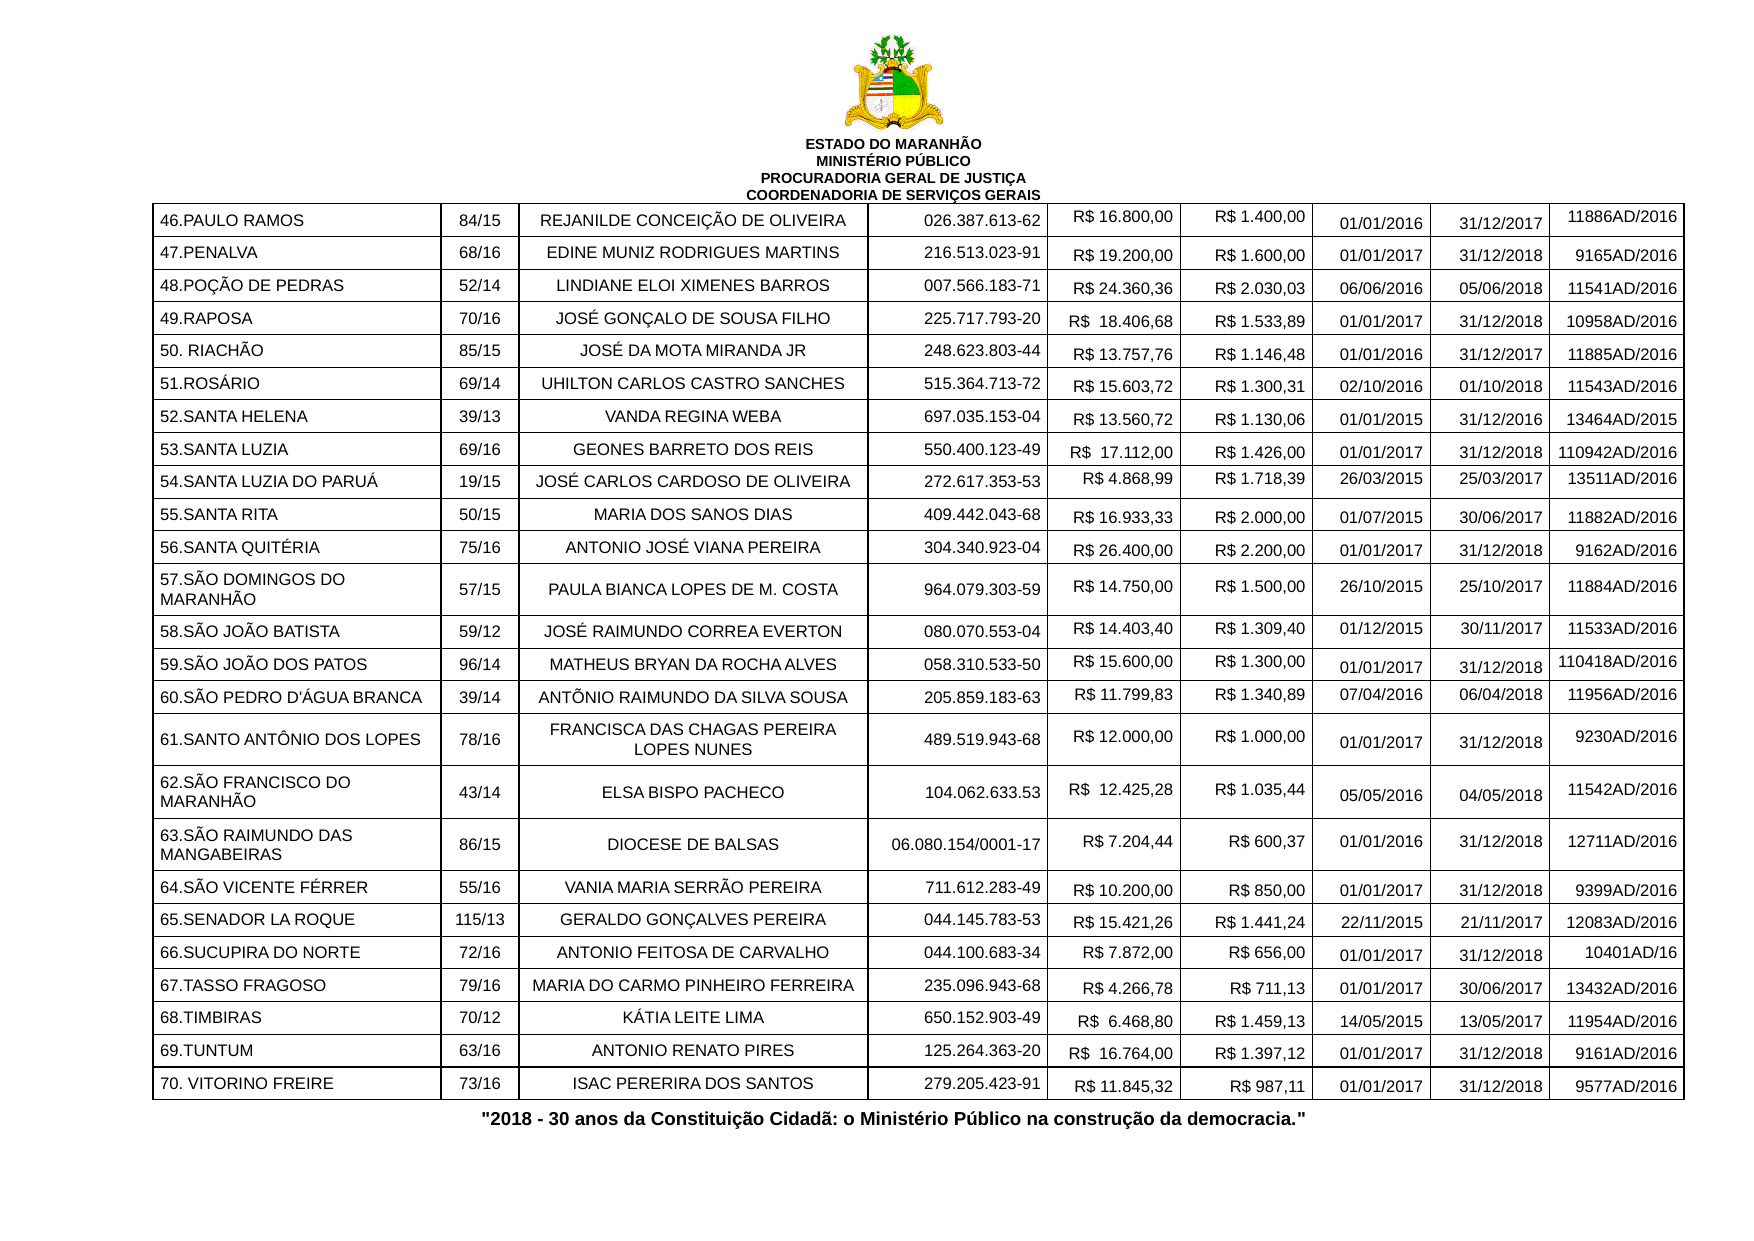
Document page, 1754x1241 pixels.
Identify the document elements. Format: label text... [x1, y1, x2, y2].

table_cell 13464AD/2015 [1550, 400, 1683, 432]
table_cell 489.519.943-68 [869, 714, 1047, 765]
table_cell 78/16 [442, 714, 518, 765]
table_cell R$ 1.146,48 [1181, 335, 1312, 367]
table_cell 04/05/2018 [1431, 766, 1549, 818]
table_cell 31/12/2017 [1431, 335, 1549, 367]
table_cell 550.400.123-49 [869, 433, 1047, 465]
table_cell 11956AD/2016 [1550, 681, 1683, 713]
table_cell 86/15 [442, 819, 518, 870]
table_cell 01/01/2017 [1313, 937, 1430, 968]
table_cell R$ 1.600,00 [1181, 237, 1312, 268]
table_cell 409.442.043-68 [869, 499, 1047, 530]
table_cell 272.617.353-53 [869, 466, 1047, 497]
table_cell 964.079.303-59 [869, 564, 1047, 615]
table_cell R$ 1.035,44 [1181, 766, 1312, 818]
table_cell 01/01/2016 [1313, 335, 1430, 367]
table_cell 9399AD/2016 [1550, 871, 1683, 903]
table_cell 080.070.553-04 [869, 616, 1047, 647]
table_cell R$ 1.400,00 [1181, 204, 1312, 236]
table_cell ISAC PERERIRA DOS SANTOS [520, 1068, 867, 1099]
table_cell R$ 1.397,12 [1181, 1035, 1312, 1066]
table_cell 31/12/2018 [1431, 937, 1549, 968]
table_cell MARIA DOS SANOS DIAS [520, 499, 867, 530]
table_cell 14/05/2015 [1313, 1002, 1430, 1034]
table_cell 01/01/2017 [1313, 531, 1430, 563]
table_cell R$ 16.764,00 [1048, 1035, 1180, 1066]
table_cell 9577AD/2016 [1550, 1068, 1683, 1099]
table_cell 01/01/2016 [1313, 204, 1430, 236]
table_cell 85/15 [442, 335, 518, 367]
table_cell R$ 11.799,83 [1048, 681, 1180, 713]
table_cell 70. VITORINO FREIRE [154, 1068, 440, 1099]
table_cell DIOCESE DE BALSAS [520, 819, 867, 870]
table_cell 007.566.183-71 [869, 270, 1047, 301]
table_cell 59.SÃO JOÃO DOS PATOS [154, 649, 440, 680]
table_cell 31/12/2018 [1431, 871, 1549, 903]
table_cell 01/01/2017 [1313, 649, 1430, 680]
table_cell 31/12/2018 [1431, 237, 1549, 268]
table_cell 104.062.633.53 [869, 766, 1047, 818]
table_cell R$ 1.130,06 [1181, 400, 1312, 432]
table_cell REJANILDE CONCEIÇÃO DE OLIVEIRA [520, 204, 867, 236]
table_cell 73/16 [442, 1068, 518, 1099]
table_cell 205.859.183-63 [869, 681, 1047, 713]
table_cell 75/16 [442, 531, 518, 563]
table_cell VANDA REGINA WEBA [520, 400, 867, 432]
table_cell 61.SANTO ANTÔNIO DOS LOPES [154, 714, 440, 765]
table_cell 48.POÇÃO DE PEDRAS [154, 270, 440, 301]
table_cell 9165AD/2016 [1550, 237, 1683, 268]
table_cell 58.SÃO JOÃO BATISTA [154, 616, 440, 647]
table_cell R$ 1.718,39 [1181, 466, 1312, 497]
table_cell R$ 16.800,00 [1048, 204, 1180, 236]
table_cell 69.TUNTUM [154, 1035, 440, 1066]
table_cell KÁTIA LEITE LIMA [520, 1002, 867, 1034]
table_cell 72/16 [442, 937, 518, 968]
table_cell 31/12/2018 [1431, 433, 1549, 465]
table_cell 25/10/2017 [1431, 564, 1549, 615]
table_cell R$ 11.845,32 [1048, 1068, 1180, 1099]
table_cell 10958AD/2016 [1550, 302, 1683, 334]
table_cell R$ 1.459,13 [1181, 1002, 1312, 1034]
table_cell 57/15 [442, 564, 518, 615]
table_cell 13432AD/2016 [1550, 969, 1683, 1001]
table_cell ANTONIO JOSÉ VIANA PEREIRA [520, 531, 867, 563]
table_cell 25/03/2017 [1431, 466, 1549, 497]
table_cell 11533AD/2016 [1550, 616, 1683, 647]
table_cell 31/12/2018 [1431, 649, 1549, 680]
table_cell 697.035.153-04 [869, 400, 1047, 432]
table_cell 55.SANTA RITA [154, 499, 440, 530]
table_cell 67.TASSO FRAGOSO [154, 969, 440, 1001]
table_cell 9230AD/2016 [1550, 714, 1683, 765]
table_cell JOSÉ RAIMUNDO CORREA EVERTON [520, 616, 867, 647]
table_cell 31/12/2018 [1431, 714, 1549, 765]
table_cell R$ 26.400,00 [1048, 531, 1180, 563]
table_cell 50/15 [442, 499, 518, 530]
table_cell R$ 24.360,36 [1048, 270, 1180, 301]
table_cell R$ 12.425,28 [1048, 766, 1180, 818]
table_cell 84/15 [442, 204, 518, 236]
table_cell R$ 6.468,80 [1048, 1002, 1180, 1034]
table_cell 30/11/2017 [1431, 616, 1549, 647]
table_cell 79/16 [442, 969, 518, 1001]
table_cell 05/06/2018 [1431, 270, 1549, 301]
table_cell 30/06/2017 [1431, 969, 1549, 1001]
table_cell 225.717.793-20 [869, 302, 1047, 334]
table_cell 279.205.423-91 [869, 1068, 1047, 1099]
table_cell 06.080.154/0001-17 [869, 819, 1047, 870]
table_cell JOSÉ DA MOTA MIRANDA JR [520, 335, 867, 367]
table_cell 31/12/2018 [1431, 1035, 1549, 1066]
table_cell 64.SÃO VICENTE FÉRRER [154, 871, 440, 903]
table_cell R$ 987,11 [1181, 1068, 1312, 1099]
table_cell 31/12/2018 [1431, 1068, 1549, 1099]
table_cell 31/12/2018 [1431, 302, 1549, 334]
table_cell 47.PENALVA [154, 237, 440, 268]
table_cell 125.264.363-20 [869, 1035, 1047, 1066]
table_cell 54.SANTA LUZIA DO PARUÁ [154, 466, 440, 497]
table_cell R$ 15.421,26 [1048, 904, 1180, 936]
table_cell 70/16 [442, 302, 518, 334]
table_cell 01/01/2017 [1313, 237, 1430, 268]
table_cell 110942AD/2016 [1550, 433, 1683, 465]
table_cell 01/01/2016 [1313, 819, 1430, 870]
table_cell R$ 2.200,00 [1181, 531, 1312, 563]
table_cell 115/13 [442, 904, 518, 936]
table_cell 31/12/2017 [1431, 204, 1549, 236]
table_cell 69/16 [442, 433, 518, 465]
table_cell 01/01/2015 [1313, 400, 1430, 432]
table_cell 68/16 [442, 237, 518, 268]
table_cell 01/01/2017 [1313, 871, 1430, 903]
table_cell 10401AD/16 [1550, 937, 1683, 968]
table_cell 026.387.613-62 [869, 204, 1047, 236]
table_cell R$ 2.030,03 [1181, 270, 1312, 301]
table_cell ANTÕNIO RAIMUNDO DA SILVA SOUSA [520, 681, 867, 713]
table_cell MARIA DO CARMO PINHEIRO FERREIRA [520, 969, 867, 1001]
table_cell 26/10/2015 [1313, 564, 1430, 615]
table_cell 52/14 [442, 270, 518, 301]
table_cell 248.623.803-44 [869, 335, 1047, 367]
table_cell R$ 13.560,72 [1048, 400, 1180, 432]
table_cell R$ 656,00 [1181, 937, 1312, 968]
table_cell 11541AD/2016 [1550, 270, 1683, 301]
table_cell 59/12 [442, 616, 518, 647]
table_cell 31/12/2018 [1431, 819, 1549, 870]
table_cell R$ 18.406,68 [1048, 302, 1180, 334]
table_cell R$ 15.600,00 [1048, 649, 1180, 680]
table_cell 96/14 [442, 649, 518, 680]
table_cell R$ 13.757,76 [1048, 335, 1180, 367]
table_cell 216.513.023-91 [869, 237, 1047, 268]
table_cell R$ 2.000,00 [1181, 499, 1312, 530]
table_cell 044.100.683-34 [869, 937, 1047, 968]
table_cell R$ 1.309,40 [1181, 616, 1312, 647]
table_cell 13511AD/2016 [1550, 466, 1683, 497]
table_cell 01/10/2018 [1431, 368, 1549, 399]
table_cell 62.SÃO FRANCISCO DO MARANHÃO [154, 766, 440, 818]
table_cell 39/13 [442, 400, 518, 432]
table_cell 53.SANTA LUZIA [154, 433, 440, 465]
table_cell R$ 17.112,00 [1048, 433, 1180, 465]
table_cell 01/01/2017 [1313, 714, 1430, 765]
table_cell 31/12/2016 [1431, 400, 1549, 432]
table_cell GERALDO GONÇALVES PEREIRA [520, 904, 867, 936]
table_cell 46.PAULO RAMOS [154, 204, 440, 236]
table_cell R$ 7.204,44 [1048, 819, 1180, 870]
table_cell LINDIANE ELOI XIMENES BARROS [520, 270, 867, 301]
table_cell FRANCISCA DAS CHAGAS PEREIRA LOPES NUNES [520, 714, 867, 765]
table_cell R$ 14.403,40 [1048, 616, 1180, 647]
table_cell 65.SENADOR LA ROQUE [154, 904, 440, 936]
table_cell 19/15 [442, 466, 518, 497]
table_cell 26/03/2015 [1313, 466, 1430, 497]
table_cell EDINE MUNIZ RODRIGUES MARTINS [520, 237, 867, 268]
table_cell 11543AD/2016 [1550, 368, 1683, 399]
table_cell R$ 711,13 [1181, 969, 1312, 1001]
table_cell 63/16 [442, 1035, 518, 1066]
table_cell VANIA MARIA SERRÃO PEREIRA [520, 871, 867, 903]
table_cell ANTONIO FEITOSA DE CARVALHO [520, 937, 867, 968]
table_cell 60.SÃO PEDRO D'ÁGUA BRANCA [154, 681, 440, 713]
table_cell 11542AD/2016 [1550, 766, 1683, 818]
table_cell 06/06/2016 [1313, 270, 1430, 301]
table_cell MATHEUS BRYAN DA ROCHA ALVES [520, 649, 867, 680]
table_cell R$ 1.340,89 [1181, 681, 1312, 713]
table_cell 31/12/2018 [1431, 531, 1549, 563]
table_cell 49.RAPOSA [154, 302, 440, 334]
table_cell 57.SÃO DOMINGOS DO MARANHÃO [154, 564, 440, 615]
table_cell 304.340.923-04 [869, 531, 1047, 563]
table_cell R$ 1.300,31 [1181, 368, 1312, 399]
table_cell 06/04/2018 [1431, 681, 1549, 713]
table_cell 235.096.943-68 [869, 969, 1047, 1001]
table_cell 30/06/2017 [1431, 499, 1549, 530]
table_cell R$ 1.441,24 [1181, 904, 1312, 936]
table_cell 11886AD/2016 [1550, 204, 1683, 236]
table_cell 110418AD/2016 [1550, 649, 1683, 680]
table_cell 11884AD/2016 [1550, 564, 1683, 615]
table_cell R$ 1.300,00 [1181, 649, 1312, 680]
table_cell 63.SÃO RAIMUNDO DAS MANGABEIRAS [154, 819, 440, 870]
table_cell 058.310.533-50 [869, 649, 1047, 680]
table_cell ELSA BISPO PACHECO [520, 766, 867, 818]
table_cell 12711AD/2016 [1550, 819, 1683, 870]
table_cell 515.364.713-72 [869, 368, 1047, 399]
table_cell R$ 14.750,00 [1048, 564, 1180, 615]
table_cell 12083AD/2016 [1550, 904, 1683, 936]
table_cell 11882AD/2016 [1550, 499, 1683, 530]
table_cell 55/16 [442, 871, 518, 903]
table_cell 711.612.283-49 [869, 871, 1047, 903]
table_cell 22/11/2015 [1313, 904, 1430, 936]
picture [839, 29, 948, 136]
table_cell R$ 1.533,89 [1181, 302, 1312, 334]
table_cell 11954AD/2016 [1550, 1002, 1683, 1034]
table_cell 50. RIACHÃO [154, 335, 440, 367]
table_cell R$ 1.000,00 [1181, 714, 1312, 765]
table_cell 9162AD/2016 [1550, 531, 1683, 563]
table_cell 9161AD/2016 [1550, 1035, 1683, 1066]
table_cell 52.SANTA HELENA [154, 400, 440, 432]
table_cell 650.152.903-49 [869, 1002, 1047, 1034]
table_cell 11885AD/2016 [1550, 335, 1683, 367]
table_cell 044.145.783-53 [869, 904, 1047, 936]
table_cell 13/05/2017 [1431, 1002, 1549, 1034]
table_cell 70/12 [442, 1002, 518, 1034]
table_cell R$ 16.933,33 [1048, 499, 1180, 530]
table_cell R$ 10.200,00 [1048, 871, 1180, 903]
table_cell R$ 12.000,00 [1048, 714, 1180, 765]
table_cell R$ 7.872,00 [1048, 937, 1180, 968]
table_cell 01/01/2017 [1313, 433, 1430, 465]
table_cell 56.SANTA QUITÉRIA [154, 531, 440, 563]
table_cell 07/04/2016 [1313, 681, 1430, 713]
table_cell 39/14 [442, 681, 518, 713]
table_cell 69/14 [442, 368, 518, 399]
table_cell R$ 15.603,72 [1048, 368, 1180, 399]
table_cell 68.TIMBIRAS [154, 1002, 440, 1034]
table_cell PAULA BIANCA LOPES DE M. COSTA [520, 564, 867, 615]
table_cell 21/11/2017 [1431, 904, 1549, 936]
table_cell 01/01/2017 [1313, 302, 1430, 334]
table_cell R$ 1.500,00 [1181, 564, 1312, 615]
table_cell 66.SUCUPIRA DO NORTE [154, 937, 440, 968]
table_cell 01/01/2017 [1313, 969, 1430, 1001]
table_cell 01/01/2017 [1313, 1068, 1430, 1099]
table_cell 01/01/2017 [1313, 1035, 1430, 1066]
table_cell ANTONIO RENATO PIRES [520, 1035, 867, 1066]
table_cell JOSÉ GONÇALO DE SOUSA FILHO [520, 302, 867, 334]
table_cell 05/05/2016 [1313, 766, 1430, 818]
table_cell 51.ROSÁRIO [154, 368, 440, 399]
table_cell JOSÉ CARLOS CARDOSO DE OLIVEIRA [520, 466, 867, 497]
table_cell R$ 4.266,78 [1048, 969, 1180, 1001]
table_cell GEONES BARRETO DOS REIS [520, 433, 867, 465]
table_cell 01/07/2015 [1313, 499, 1430, 530]
table_cell R$ 4.868,99 [1048, 466, 1180, 497]
table_cell R$ 1.426,00 [1181, 433, 1312, 465]
table_cell R$ 850,00 [1181, 871, 1312, 903]
table_cell UHILTON CARLOS CASTRO SANCHES [520, 368, 867, 399]
table_cell 43/14 [442, 766, 518, 818]
table_cell 01/12/2015 [1313, 616, 1430, 647]
table_cell R$ 600,37 [1181, 819, 1312, 870]
table_cell 02/10/2016 [1313, 368, 1430, 399]
table_cell R$ 19.200,00 [1048, 237, 1180, 268]
